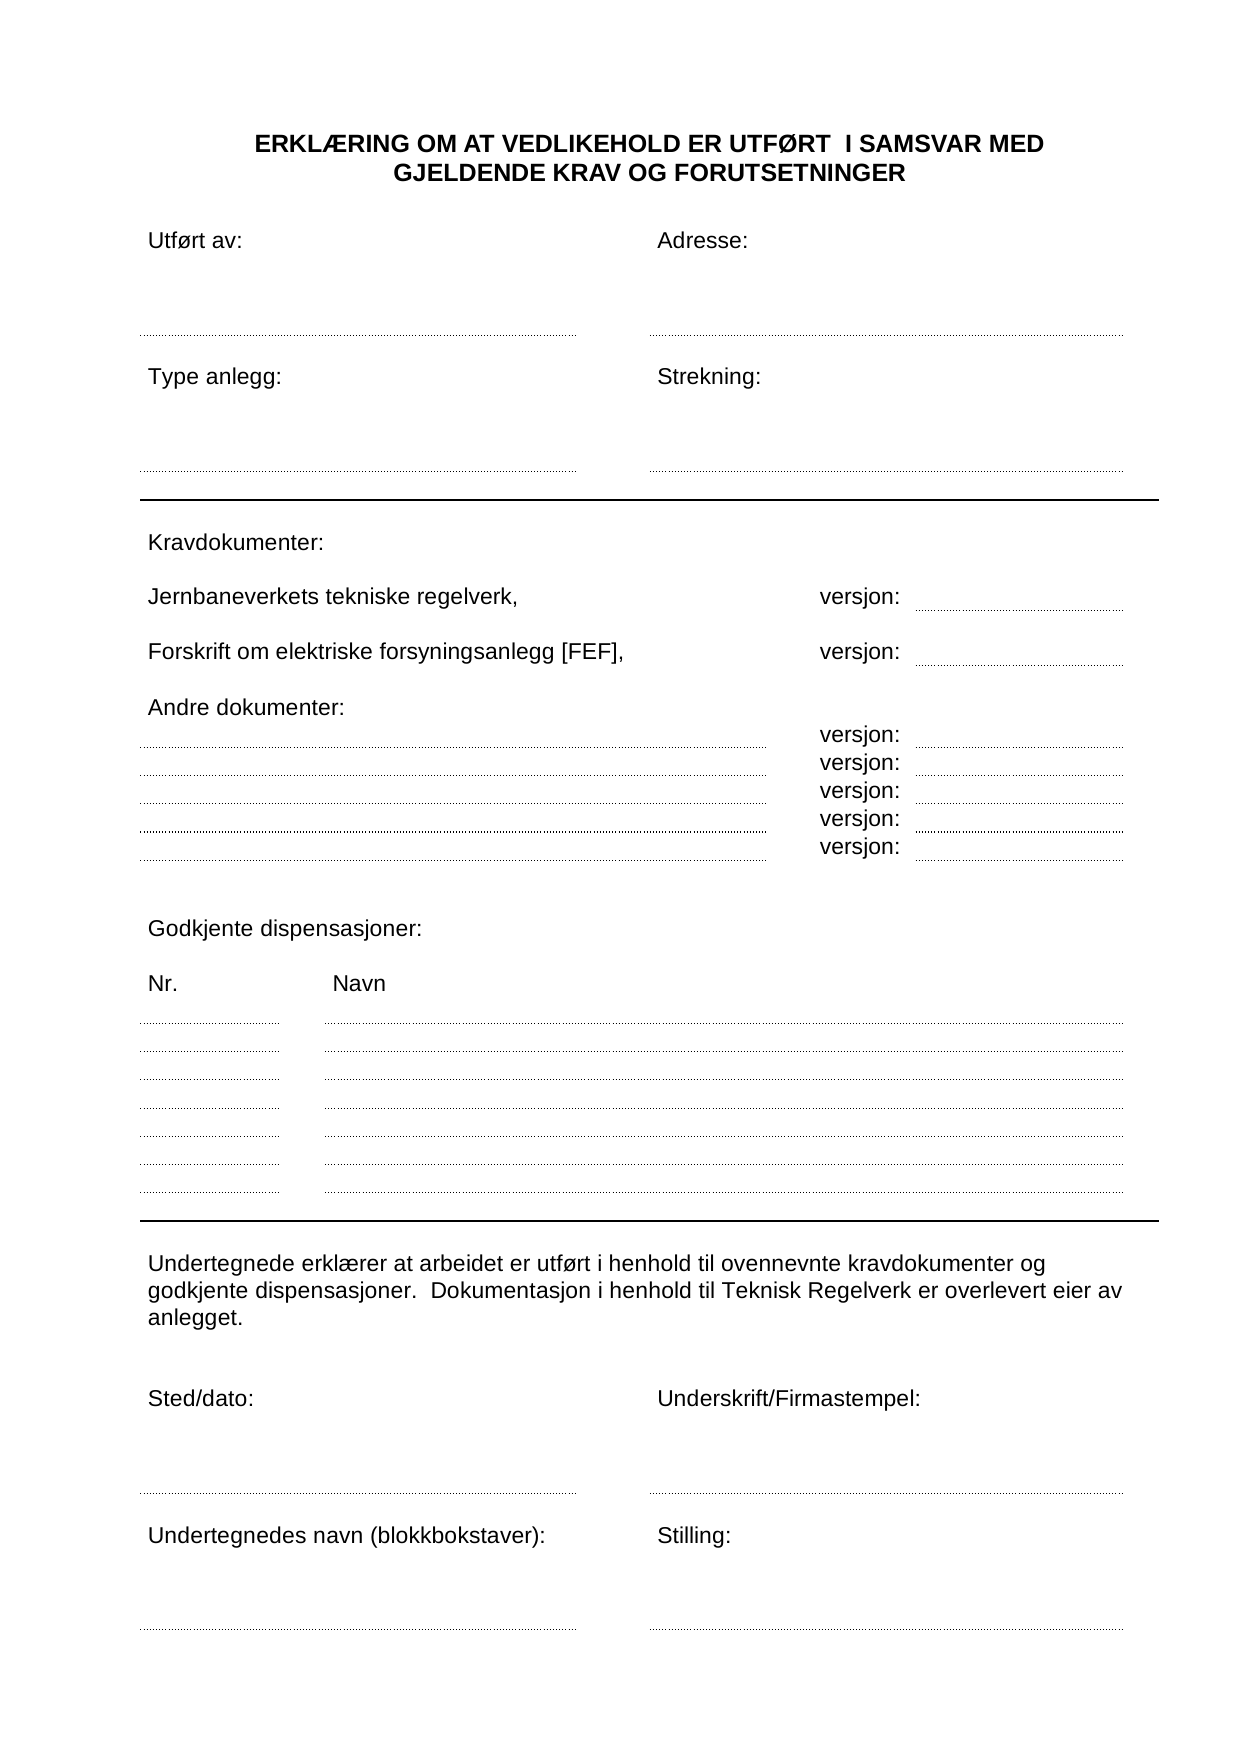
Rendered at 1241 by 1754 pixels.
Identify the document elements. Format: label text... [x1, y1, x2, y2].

table_cell Underskrift/Firmastempel: [650, 1385, 1122, 1412]
table_cell [140, 1358, 1159, 1384]
table_cell [576, 444, 650, 471]
table_cell [140, 308, 576, 334]
table_cell [576, 253, 650, 280]
table_header [576, 226, 650, 253]
table_cell [1122, 280, 1159, 307]
table_cell [768, 803, 812, 831]
table_cell [140, 1108, 281, 1136]
table_cell [140, 831, 768, 859]
table_cell Type anlegg: [140, 363, 576, 390]
table_cell [281, 1108, 325, 1136]
table_cell [1122, 1548, 1159, 1575]
table_cell [140, 555, 1159, 582]
table_cell [576, 1602, 650, 1629]
table_cell [140, 1548, 576, 1575]
table_cell [768, 747, 812, 775]
table_cell [1122, 1439, 1159, 1466]
table_cell [650, 1412, 1122, 1439]
table_cell [1122, 1575, 1159, 1602]
table_cell [650, 444, 1122, 471]
table_cell [812, 610, 916, 638]
table_cell Andre dokumenter: [140, 693, 812, 720]
table_cell [1122, 1164, 1159, 1192]
table_cell [650, 253, 1122, 280]
table_cell [650, 280, 1122, 307]
table_cell [140, 390, 576, 417]
table_cell [140, 335, 576, 363]
table_cell [281, 1023, 325, 1051]
table_cell [281, 1079, 325, 1107]
table_cell [576, 1439, 650, 1466]
table_cell [140, 501, 1159, 528]
table_cell [140, 1575, 576, 1602]
table_cell [325, 1079, 1122, 1107]
table_header Adresse: [650, 226, 1122, 253]
table_cell Undertegnede erklærer at arbeidet er utført i henhold til ovennevnte kravdokumenter og godkjente dispensasjoner. Dokumentasjon i henhold til Teknisk Regelverk er overlevert eier av anlegget. [140, 1249, 1159, 1330]
table_cell [768, 720, 812, 747]
table_cell [1122, 363, 1159, 390]
table_cell [1122, 693, 1159, 720]
table_cell Nr. [140, 969, 281, 996]
table_cell [1122, 1521, 1159, 1548]
table_cell Stilling: [650, 1521, 1122, 1548]
table_cell [916, 610, 1122, 638]
table_cell [1122, 1136, 1159, 1164]
table_cell [1122, 335, 1159, 363]
table_cell [140, 665, 812, 693]
table_cell [1122, 1412, 1159, 1439]
table_cell [576, 1493, 650, 1521]
table_cell versjon: [812, 831, 916, 859]
table_cell [576, 280, 650, 307]
table_cell [650, 308, 1122, 334]
table_cell [1122, 1466, 1159, 1493]
table_cell [576, 308, 650, 334]
table_cell [650, 1466, 1122, 1493]
table_cell [650, 417, 1122, 444]
table_cell [576, 417, 650, 444]
table_cell [140, 860, 1159, 888]
table_cell [916, 693, 1122, 720]
table_cell [140, 417, 576, 444]
table_cell [576, 1548, 650, 1575]
table_cell versjon: [812, 775, 916, 803]
table_cell [281, 969, 325, 996]
table_header [1122, 226, 1159, 253]
table_cell versjon: [812, 720, 916, 747]
table_cell [650, 335, 1122, 363]
table_cell [1122, 638, 1159, 665]
table_cell [1122, 1493, 1159, 1521]
table_cell [1122, 444, 1159, 471]
table_cell [140, 471, 1159, 499]
table_cell [281, 1136, 325, 1164]
table_cell [1122, 308, 1159, 334]
table_cell [140, 888, 1159, 915]
table_cell Sted/dato: [140, 1385, 576, 1412]
table_cell Jernbaneverkets tekniske regelverk, [140, 583, 812, 609]
table_cell Undertegnedes navn (blokkbokstaver): [140, 1521, 576, 1548]
table_cell [650, 1439, 1122, 1466]
table_cell [1122, 1602, 1159, 1629]
table_cell [325, 1136, 1122, 1164]
table_cell [1122, 831, 1159, 859]
table_cell [140, 1466, 576, 1493]
table_cell [1122, 1051, 1159, 1079]
table_cell [576, 363, 650, 390]
table_cell [650, 1548, 1122, 1575]
table_cell [916, 775, 1122, 803]
table_cell [325, 1164, 1122, 1192]
table_cell [140, 444, 576, 471]
table_cell [812, 665, 916, 693]
table_cell [1122, 1079, 1159, 1107]
table_cell [1122, 803, 1159, 831]
table_cell [916, 803, 1122, 831]
table_cell [140, 610, 812, 638]
table_cell [916, 583, 1122, 609]
table_cell [325, 996, 1122, 1023]
table_cell [140, 280, 576, 307]
table_cell [140, 803, 768, 831]
table_cell [650, 1575, 1122, 1602]
table_cell [140, 1136, 281, 1164]
table_cell versjon: [812, 747, 916, 775]
table_cell [576, 1412, 650, 1439]
table_cell [650, 1493, 1122, 1521]
table_cell [916, 831, 1122, 859]
table_cell [281, 1051, 325, 1079]
table_cell [325, 1108, 1122, 1136]
table_cell [140, 1051, 281, 1079]
table_cell [1122, 747, 1159, 775]
table_cell [916, 665, 1122, 693]
table_cell [281, 1164, 325, 1192]
table_cell [1122, 583, 1159, 609]
table_cell Strekning: [650, 363, 1122, 390]
table_cell [916, 638, 1122, 665]
table_cell [1122, 969, 1159, 996]
table_header Utført av: [140, 226, 576, 253]
table_cell [768, 775, 812, 803]
table_cell [1122, 390, 1159, 417]
table_cell versjon: [812, 638, 916, 665]
table_cell [768, 831, 812, 859]
table_cell [650, 1602, 1122, 1629]
table_cell [140, 775, 768, 803]
table_cell [281, 996, 325, 1023]
table_cell [916, 720, 1122, 747]
table_cell [140, 1222, 1159, 1249]
table_cell [1122, 720, 1159, 747]
table_cell [576, 390, 650, 417]
table_cell [1122, 996, 1159, 1023]
table_cell [140, 1079, 281, 1107]
table_cell [576, 1575, 650, 1602]
table_cell [140, 1412, 576, 1439]
table_cell [576, 1385, 650, 1412]
table_cell Godkjente dispensasjoner: [140, 915, 1159, 942]
table_cell Navn [325, 969, 1122, 996]
table_cell [916, 747, 1122, 775]
table_cell [576, 1521, 650, 1548]
table_cell [140, 1023, 281, 1051]
table_cell [1122, 1023, 1159, 1051]
table_cell [576, 1466, 650, 1493]
table_cell Forskrift om elektriske forsyningsanlegg [FEF], [140, 638, 812, 665]
table_cell [325, 1023, 1122, 1051]
table_cell [1122, 775, 1159, 803]
table_cell [140, 253, 576, 280]
table_cell [576, 335, 650, 363]
table_cell [140, 1439, 576, 1466]
table_cell [140, 1164, 281, 1192]
table_cell [140, 1493, 576, 1521]
table_cell [140, 1330, 1159, 1357]
table_cell [1122, 610, 1159, 638]
table_cell [140, 1192, 1159, 1220]
table_cell versjon: [812, 583, 916, 609]
table_cell [1122, 417, 1159, 444]
table_cell [1122, 253, 1159, 280]
table_cell [140, 942, 1159, 969]
table_cell [1122, 1108, 1159, 1136]
table_cell [325, 1051, 1122, 1079]
table_cell Kravdokumenter: [140, 528, 1159, 555]
table_cell versjon: [812, 803, 916, 831]
table_cell [1122, 665, 1159, 693]
table_cell [140, 720, 768, 747]
table_cell [140, 1602, 576, 1629]
table_cell [812, 693, 916, 720]
table_cell [140, 747, 768, 775]
subtitle Erklæring om at vedlikehold er utført i samsvar med gjeldende krav og forutsetninger [148, 128, 1152, 187]
table_cell [650, 390, 1122, 417]
table_cell [140, 996, 281, 1023]
table_cell [1122, 1385, 1159, 1412]
